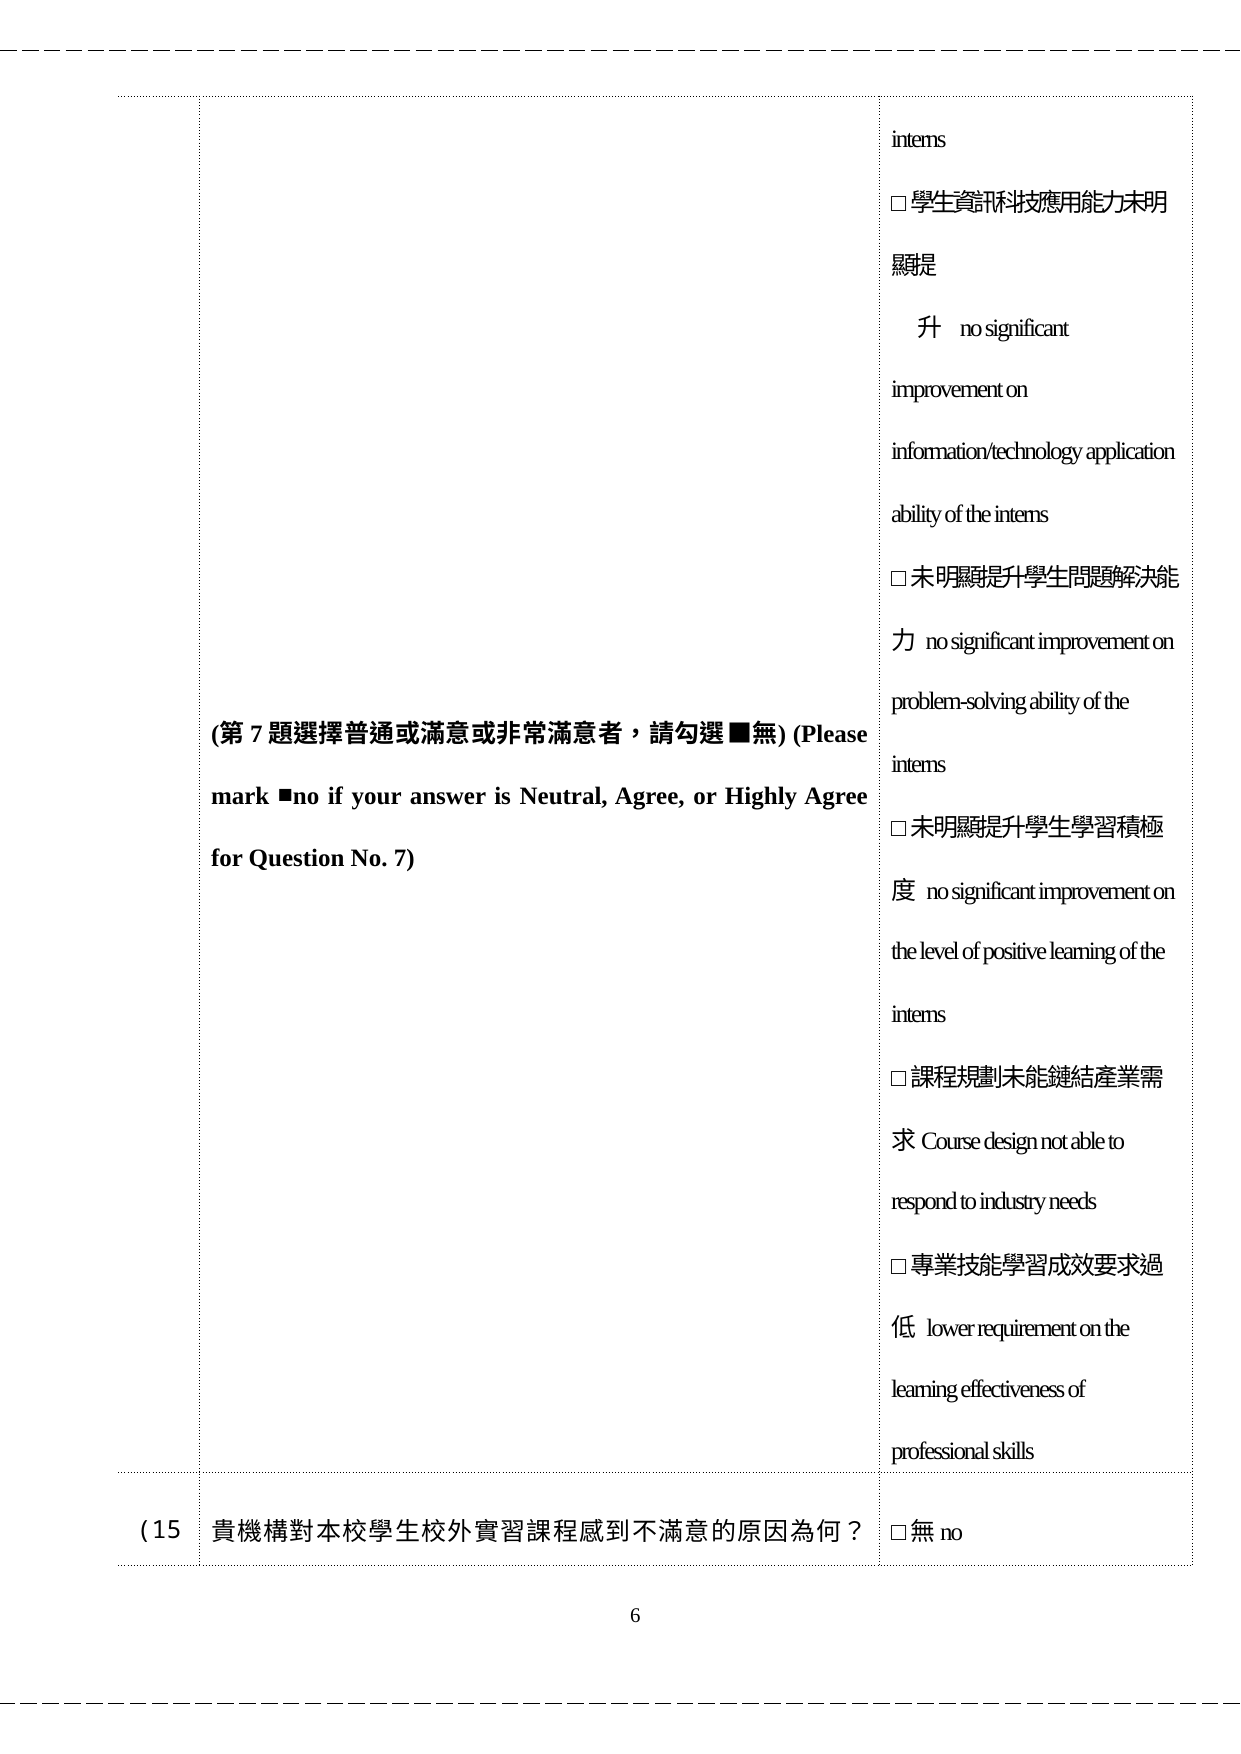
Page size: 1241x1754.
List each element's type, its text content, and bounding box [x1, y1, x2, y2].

table_cell interns □ 學生資訊科技應用能力未明顯提 升 no significant improvement on information/technology application ability of the interns □ 未明顯提升學生問題解決能力 no significant improvement on problem-solving ability of the interns □ 未明顯提升學生學習積極度 no significant improvement on the level of positive learning of the interns □ 課程規劃未能鏈結產業需求Course design not able to respond to industry needs □ 專業技能學習成效要求過低 lower requirement on the learning effectiveness of professional skills [880, 96, 1192, 1472]
table_cell (15 [118, 1472, 199, 1565]
table_cell [118, 96, 199, 1472]
table_cell □ 無no [880, 1472, 1192, 1565]
table_cell (第7題選擇普通或滿意或非常滿意者，請勾選■無) (Please mark ■no if your answer is Neutral, Agree, or Highly Agree for Question No. 7) [200, 96, 879, 1472]
table_cell 貴機構對本校學生校外實習課程感到不滿意的原因為何？ [200, 1472, 879, 1565]
